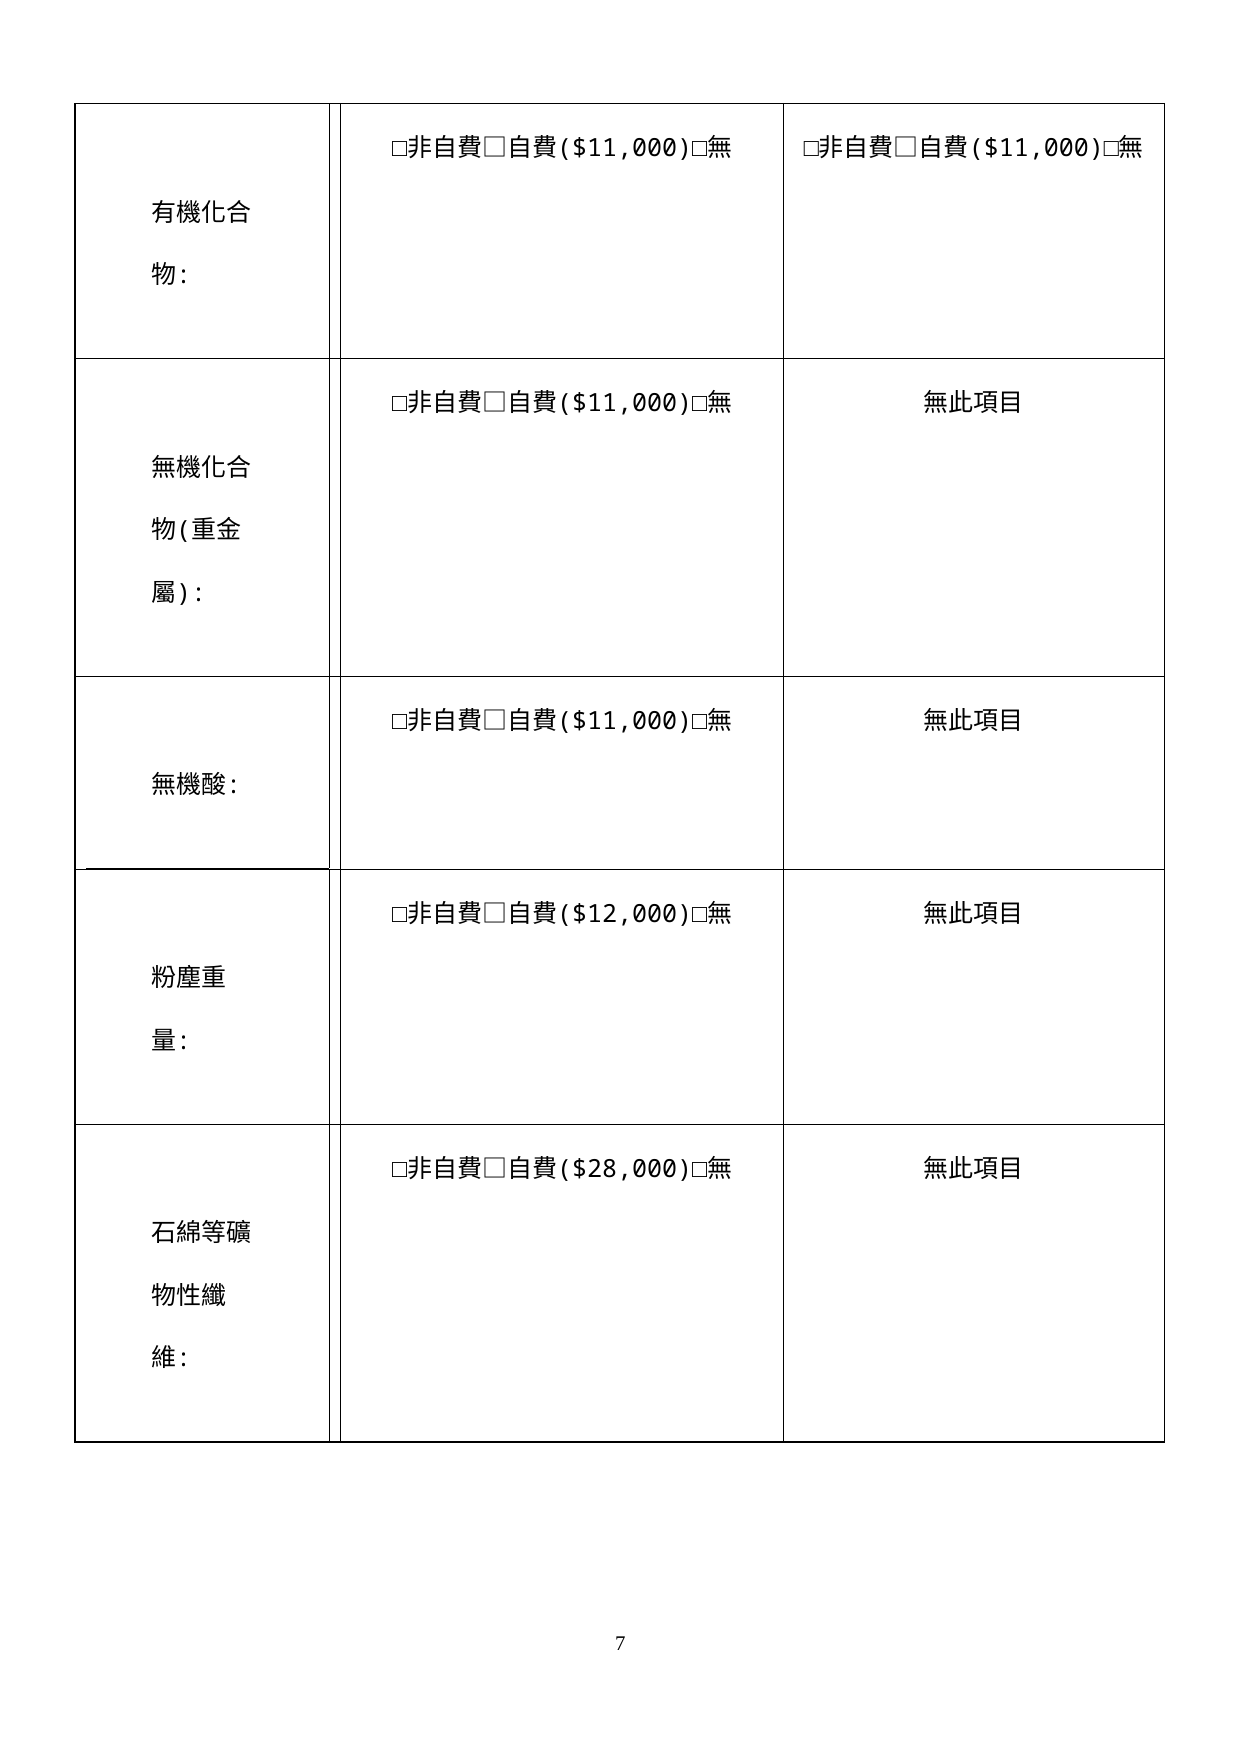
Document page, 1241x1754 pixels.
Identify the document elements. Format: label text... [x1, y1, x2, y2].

table_cell 無機酸: [76, 677, 329, 868]
table_cell 無此項目 [784, 870, 1164, 1124]
table_cell 有機化合物: [76, 104, 329, 358]
table_cell [330, 104, 340, 358]
table_cell □非自費□自費($11,000)□無 [341, 104, 783, 358]
table_cell □非自費□自費($11,000)□無 [784, 104, 1164, 358]
table_cell 無此項目 [784, 677, 1164, 868]
table_cell □非自費□自費($11,000)□無 [341, 359, 783, 676]
table_cell 粉塵重量: [76, 870, 329, 1124]
table_cell □非自費□自費($12,000)□無 [341, 870, 783, 1124]
table_cell [330, 870, 340, 1124]
table_cell [330, 1125, 340, 1441]
table_cell 無此項目 [784, 359, 1164, 676]
table_cell 無此項目 [784, 1125, 1164, 1441]
table_cell 無機化合物(重金屬): [76, 359, 329, 676]
table_cell □非自費□自費($11,000)□無 [341, 677, 783, 868]
table_cell 石綿等礦物性纖維: [76, 1125, 329, 1441]
table_cell [330, 359, 340, 676]
table_cell □非自費□自費($28,000)□無 [341, 1125, 783, 1441]
table_cell [330, 677, 340, 868]
